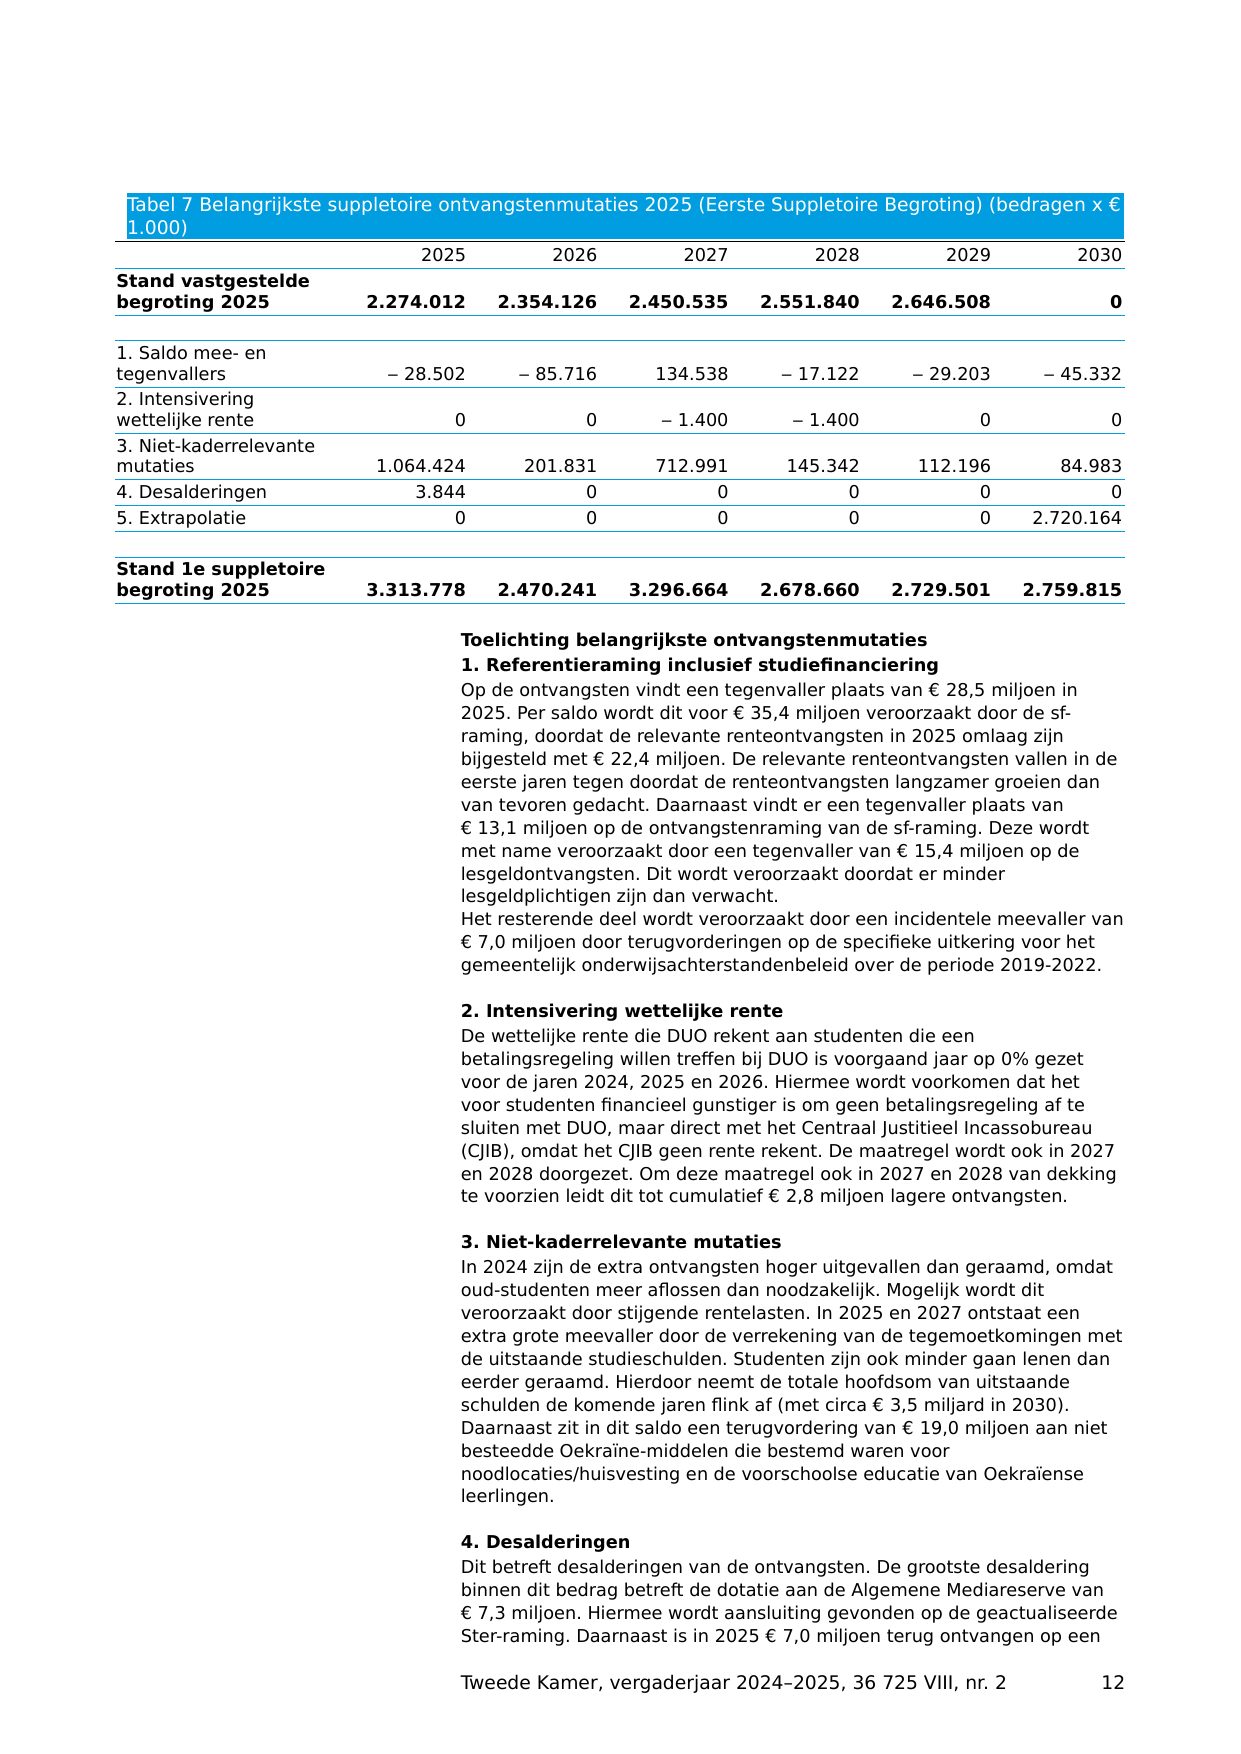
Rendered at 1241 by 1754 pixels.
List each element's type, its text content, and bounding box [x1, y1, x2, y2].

table_cell 0 [994, 269, 1125, 314]
table_cell Stand 1e suppletoire begroting 2025 [115, 558, 337, 603]
table_cell [994, 316, 1125, 340]
table_cell 0 [731, 506, 862, 531]
table_cell 3.844 [338, 480, 469, 505]
table_cell ‒ 17.122 [731, 341, 862, 387]
table_cell [338, 316, 469, 340]
table_cell 112.196 [863, 434, 994, 479]
table_cell [115, 242, 337, 268]
table_cell [731, 532, 862, 556]
table_cell 0 [469, 480, 600, 505]
table_cell 2. Intensivering wettelijke rente [115, 388, 337, 433]
table_cell [731, 316, 862, 340]
table_cell 2.470.241 [469, 558, 600, 603]
table_cell [600, 532, 731, 556]
table_cell [115, 316, 337, 340]
table_cell 2.354.126 [469, 269, 600, 314]
table_cell [469, 316, 600, 340]
text 4. Desalderingen [461, 1530, 1125, 1553]
table_cell 0 [469, 506, 600, 531]
table_cell 0 [994, 480, 1125, 505]
table_cell [338, 532, 469, 556]
table_cell ‒ 1.400 [731, 388, 862, 433]
table_cell 0 [600, 506, 731, 531]
table_cell 2.729.501 [863, 558, 994, 603]
text Dit betreft desalderingen van de ontvangsten. De grootste desaldering binnen dit bedrag betreft de dotatie aan de Algemene Mediareserve van € 7,3 miljoen. Hiermee wordt aansluiting gevonden op de geactualiseerde Ster-raming. Daarnaast is in 2025 € 7,0 miljoen terug ontvangen op een [461, 1555, 1125, 1647]
table_cell 1. Saldo mee- en tegenvallers [115, 341, 337, 387]
table_cell [994, 532, 1125, 556]
text Toelichting belangrijkste ontvangstenmutaties [461, 628, 1125, 651]
table_cell 3.313.778 [338, 558, 469, 603]
table_cell ‒ 85.716 [469, 341, 600, 387]
table_cell ‒ 1.400 [600, 388, 731, 433]
table_cell 2028 [731, 242, 862, 268]
table_cell 84.983 [994, 434, 1125, 479]
table_cell 0 [338, 506, 469, 531]
table_header Tabel 7 Belangrijkste suppletoire ontvangstenmutaties 2025 (Eerste Suppletoire Begroting) (bedragen x € 1.000) [115, 191, 1125, 241]
table_cell 0 [600, 480, 731, 505]
table_cell [115, 532, 337, 556]
text 3. Niet-kaderrelevante mutaties [461, 1230, 1125, 1253]
table_cell 712.991 [600, 434, 731, 479]
text Op de ontvangsten vindt een tegenvaller plaats van € 28,5 miljoen in 2025. Per saldo wordt dit voor € 35,4 miljoen veroorzaakt door de sf-raming, doordat de relevante renteontvangsten in 2025 omlaag zijn bijgesteld met € 22,4 miljoen. De relevante renteontvangsten vallen in de eerste jaren tegen doordat de renteontvangsten langzamer groeien dan van tevoren gedacht. Daarnaast vindt er een tegenvaller plaats van € 13,1 miljoen op de ontvangstenraming van de sf-raming. Deze wordt met name veroorzaakt door een tegenvaller van € 15,4 miljoen op de lesgeldontvangsten. Dit wordt veroorzaakt doordat er minder lesgeldplichtigen zijn dan verwacht. Het resterende deel wordt veroorzaakt door een incidentele meevaller van € 7,0 miljoen door terugvorderingen op de specifieke uitkering voor het gemeentelijk onderwijsachterstandenbeleid over de periode 2019-2022. [461, 678, 1125, 976]
table_cell 201.831 [469, 434, 600, 479]
table_cell 2029 [863, 242, 994, 268]
table_cell 2.646.508 [863, 269, 994, 314]
table_cell 0 [863, 480, 994, 505]
table_cell ‒ 28.502 [338, 341, 469, 387]
table_cell 145.342 [731, 434, 862, 479]
table_cell 0 [731, 480, 862, 505]
table_cell [863, 532, 994, 556]
table_cell 0 [863, 506, 994, 531]
text In 2024 zijn de extra ontvangsten hoger uitgevallen dan geraamd, omdat oud-studenten meer aflossen dan noodzakelijk. Mogelijk wordt dit veroorzaakt door stijgende rentelasten. In 2025 en 2027 ontstaat een extra grote meevaller door de verrekening van de tegemoetkomingen met de uitstaande studieschulden. Studenten zijn ook minder gaan lenen dan eerder geraamd. Hierdoor neemt de totale hoofdsom van uitstaande schulden de komende jaren flink af (met circa € 3,5 miljard in 2030). Daarnaast zit in dit saldo een terugvordering van € 19,0 miljoen aan niet besteedde Oekraïne-middelen die bestemd waren voor noodlocaties/huisvesting en de voorschoolse educatie van Oekraïense leerlingen. [461, 1255, 1125, 1507]
table_cell 2030 [994, 242, 1125, 268]
table_cell 0 [338, 388, 469, 433]
table_cell 2025 [338, 242, 469, 268]
table_cell 4. Desalderingen [115, 480, 337, 505]
text 1. Referentieraming inclusief studiefinanciering [461, 653, 1125, 676]
table_cell 2.450.535 [600, 269, 731, 314]
table_cell Stand vastgestelde begroting 2025 [115, 269, 337, 314]
table_cell 3.296.664 [600, 558, 731, 603]
table_cell 0 [469, 388, 600, 433]
table_cell 1.064.424 [338, 434, 469, 479]
table_cell 3. Niet-kaderrelevante mutaties [115, 434, 337, 479]
table_cell 2.759.815 [994, 558, 1125, 603]
table_cell ‒ 29.203 [863, 341, 994, 387]
table_cell 0 [863, 388, 994, 433]
table_cell [469, 532, 600, 556]
table_cell [600, 316, 731, 340]
table_cell 2.720.164 [994, 506, 1125, 531]
text 2. Intensivering wettelijke rente [461, 999, 1125, 1022]
table_cell 5. Extrapolatie [115, 506, 337, 531]
table_cell 134.538 [600, 341, 731, 387]
table_cell [863, 316, 994, 340]
table_cell 2027 [600, 242, 731, 268]
table_cell 2.678.660 [731, 558, 862, 603]
table_cell 0 [994, 388, 1125, 433]
table_cell ‒ 45.332 [994, 341, 1125, 387]
text De wettelijke rente die DUO rekent aan studenten die een betalingsregeling willen treffen bij DUO is voorgaand jaar op 0% gezet voor de jaren 2024, 2025 en 2026. Hiermee wordt voorkomen dat het voor studenten financieel gunstiger is om geen betalingsregeling af te sluiten met DUO, maar direct met het Centraal Justitieel Incassobureau (CJIB), omdat het CJIB geen rente rekent. De maatregel wordt ook in 2027 en 2028 doorgezet. Om deze maatregel ook in 2027 en 2028 van dekking te voorzien leidt dit tot cumulatief € 2,8 miljoen lagere ontvangsten. [461, 1024, 1125, 1207]
table_cell 2026 [469, 242, 600, 268]
table_cell 2.274.012 [338, 269, 469, 314]
table_cell 2.551.840 [731, 269, 862, 314]
